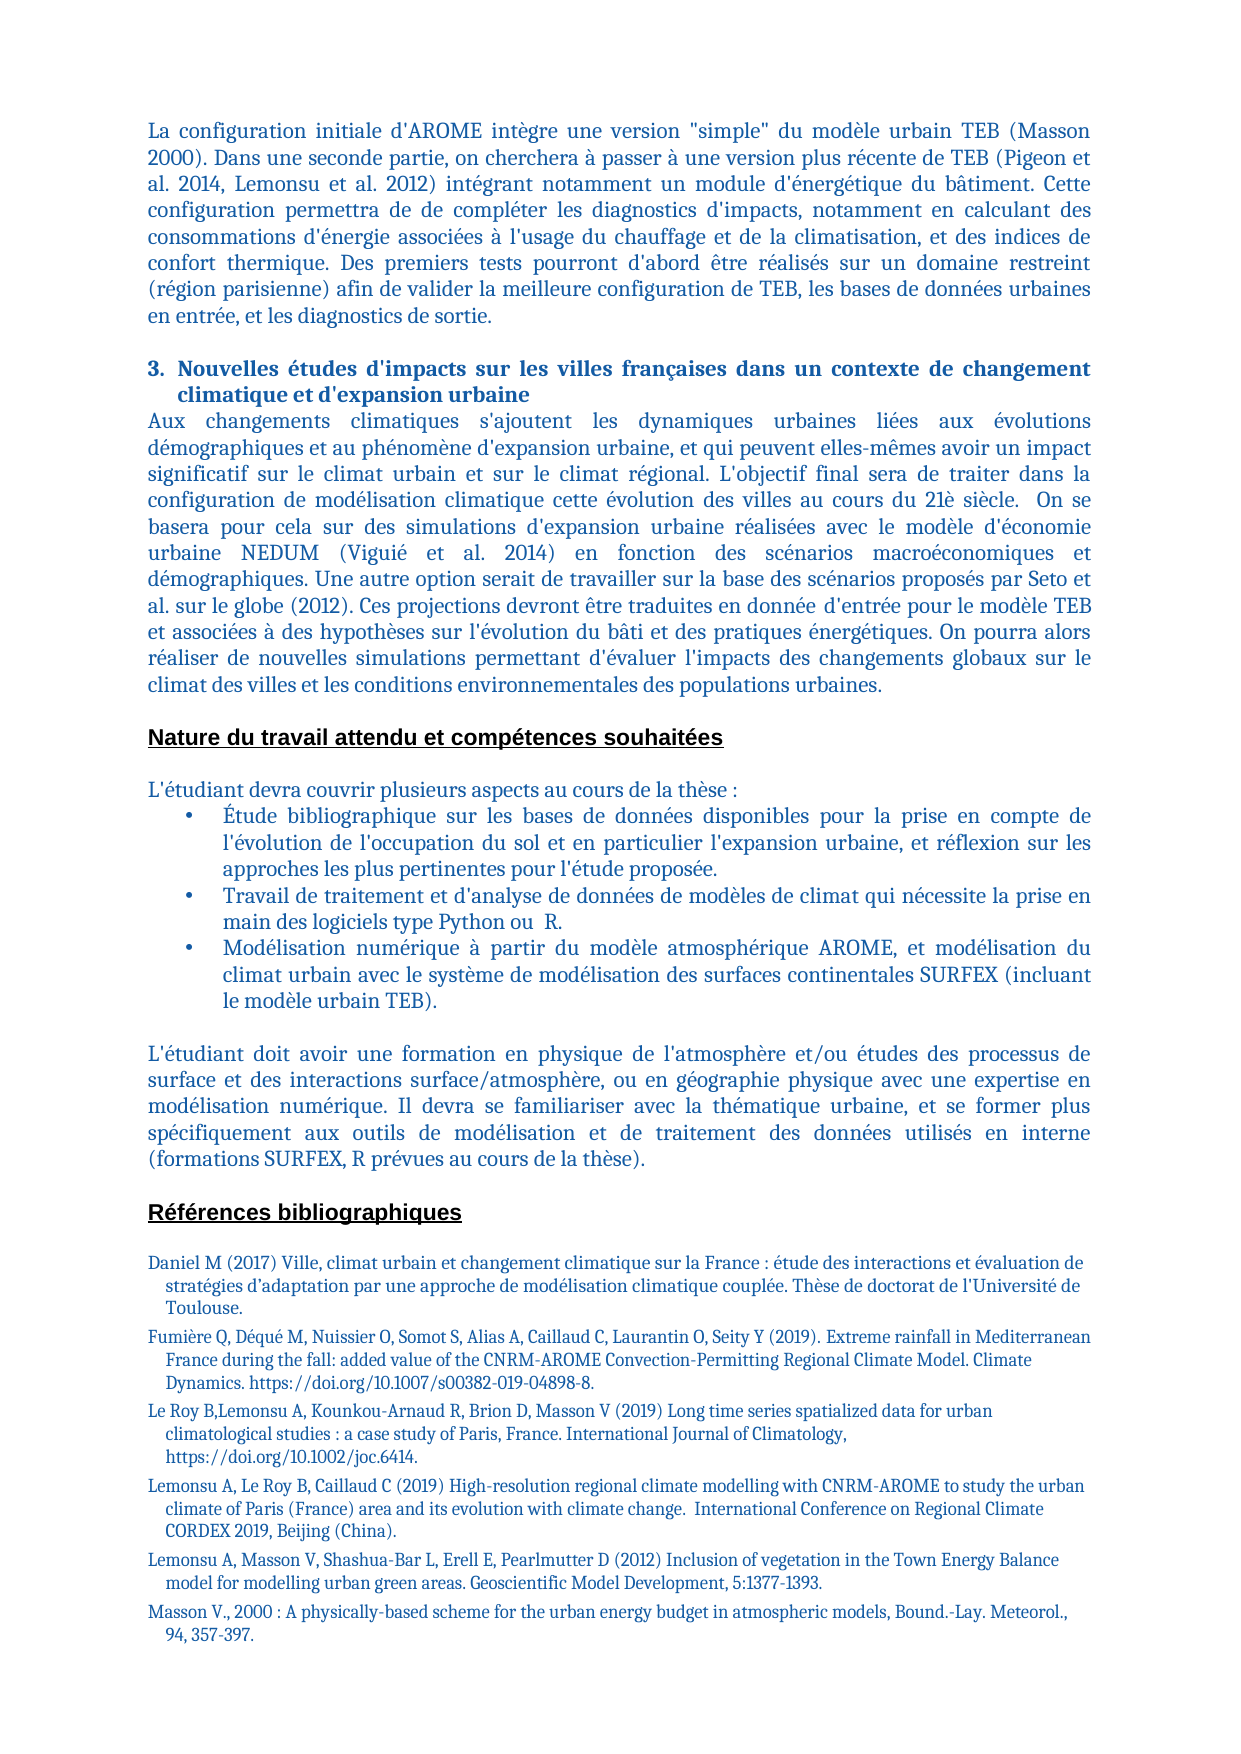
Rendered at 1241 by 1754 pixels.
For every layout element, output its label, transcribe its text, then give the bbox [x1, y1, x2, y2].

text L'étudiant doit avoir une formation en physique de l'atmosphère et/ou études des processus de surface et des interactions surface/atmosphère, ou en géographie physique avec une expertise en modélisation numérique. Il devra se familiariser avec la thématique urbaine, et se former plus spécifiquement aux outils de modélisation et de traitement des données utilisés en interne (formations SURFEX, R prévues au cours de la thèse). [148, 1041, 1092, 1172]
list Modélisation numérique à partir du modèle atmosphérique AROME, et modélisation du climat urbain avec le système de modélisation des surfaces continentales SURFEX (incluant le modèle urbain TEB). [185, 935, 1092, 1014]
text Lemonsu A, Masson V, Shashua-Bar L, Erell E, Pearlmutter D (2012) Inclusion of vegetation in the Town Energy Balance model for modelling urban green areas. Geoscientific Model Development, 5:1377-1393. [148, 1549, 1092, 1594]
text Aux changements climatiques s'ajoutent les dynamiques urbaines liées aux évolutions démographiques et au phénomène d'expansion urbaine, et qui peuvent elles-mêmes avoir un impact significatif sur le climat urbain et sur le climat régional. L'objectif final sera de traiter dans la configuration de modélisation climatique cette évolution des villes au cours du 21è siècle. On se basera pour cela sur des simulations d'expansion urbaine réalisées avec le modèle d'économie urbaine NEDUM (Viguié et al. 2014) en fonction des scénarios macroéconomiques et démographiques. Une autre option serait de travailler sur la base des scénarios proposés par Seto et al. sur le globe (2012). Ces projections devront être traduites en donnée d'entrée pour le modèle TEB et associées à des hypothèses sur l'évolution du bâti et des pratiques énergétiques. On pourra alors réaliser de nouvelles simulations permettant d'évaluer l'impacts des changements globaux sur le climat des villes et les conditions environnementales des populations urbaines. [148, 408, 1092, 698]
list Nouvelles études d'impacts sur les villes françaises dans un contexte de changement climatique et d'expansion urbaine [148, 355, 1092, 408]
subtitle Nature du travail attendu et compétences souhaitées [148, 724, 1092, 751]
text Daniel M (2017) Ville, climat urbain et changement climatique sur la France : étude des interactions et évaluation de stratégies d’adaptation par une approche de modélisation climatique couplée. Thèse de doctorat de l'Université de Toulouse. [148, 1251, 1092, 1320]
text Le Roy B,Lemonsu A, Kounkou-Arnaud R, Brion D, Masson V (2019) Long time series spatialized data for urban climatological studies : a case study of Paris, France. International Journal of Climatology, https://doi.org/10.1002/joc.6414. [148, 1400, 1092, 1468]
list Étude bibliographique sur les bases de données disponibles pour la prise en compte de l'évolution de l'occupation du sol et en particulier l'expansion urbaine, et réflexion sur les approches les plus pertinentes pour l'étude proposée. [185, 803, 1092, 882]
text L'étudiant devra couvrir plusieurs aspects au cours de la thèse : [148, 777, 1092, 803]
text Fumière Q, Déqué M, Nuissier O, Somot S, Alias A, Caillaud C, Laurantin O, Seity Y (2019). Extreme rainfall in Mediterranean France during the fall: added value of the CNRM-AROME Convection-Permitting Regional Climate Model. Climate Dynamics. https://doi.org/10.1007/s00382-019-04898-8. [148, 1326, 1092, 1394]
subtitle Références bibliographiques [148, 1199, 1092, 1225]
text La configuration initiale d'AROME intègre une version "simple" du modèle urbain TEB (Masson 2000). Dans une seconde partie, on cherchera à passer à une version plus récente de TEB (Pigeon et al. 2014, Lemonsu et al. 2012) intégrant notamment un module d'énergétique du bâtiment. Cette configuration permettra de de compléter les diagnostics d'impacts, notamment en calculant des consommations d'énergie associées à l'usage du chauffage et de la climatisation, et des indices de confort thermique. Des premiers tests pourront d'abord être réalisés sur un domaine restreint (région parisienne) afin de valider la meilleure configuration de TEB, les bases de données urbaines en entrée, et les diagnostics de sortie. [148, 118, 1092, 329]
text Masson V., 2000 : A physically-based scheme for the urban energy budget in atmospheric models, Bound.-Lay. Meteorol., 94, 357-397. [148, 1600, 1092, 1646]
list Travail de traitement et d'analyse de données de modèles de climat qui nécessite la prise en main des logiciels type Python ou R. [185, 882, 1092, 935]
text Lemonsu A, Le Roy B, Caillaud C (2019) High-resolution regional climate modelling with CNRM-AROME to study the urban climate of Paris (France) area and its evolution with climate change. International Conference on Regional Climate CORDEX 2019, Beijing (China). [148, 1474, 1092, 1543]
